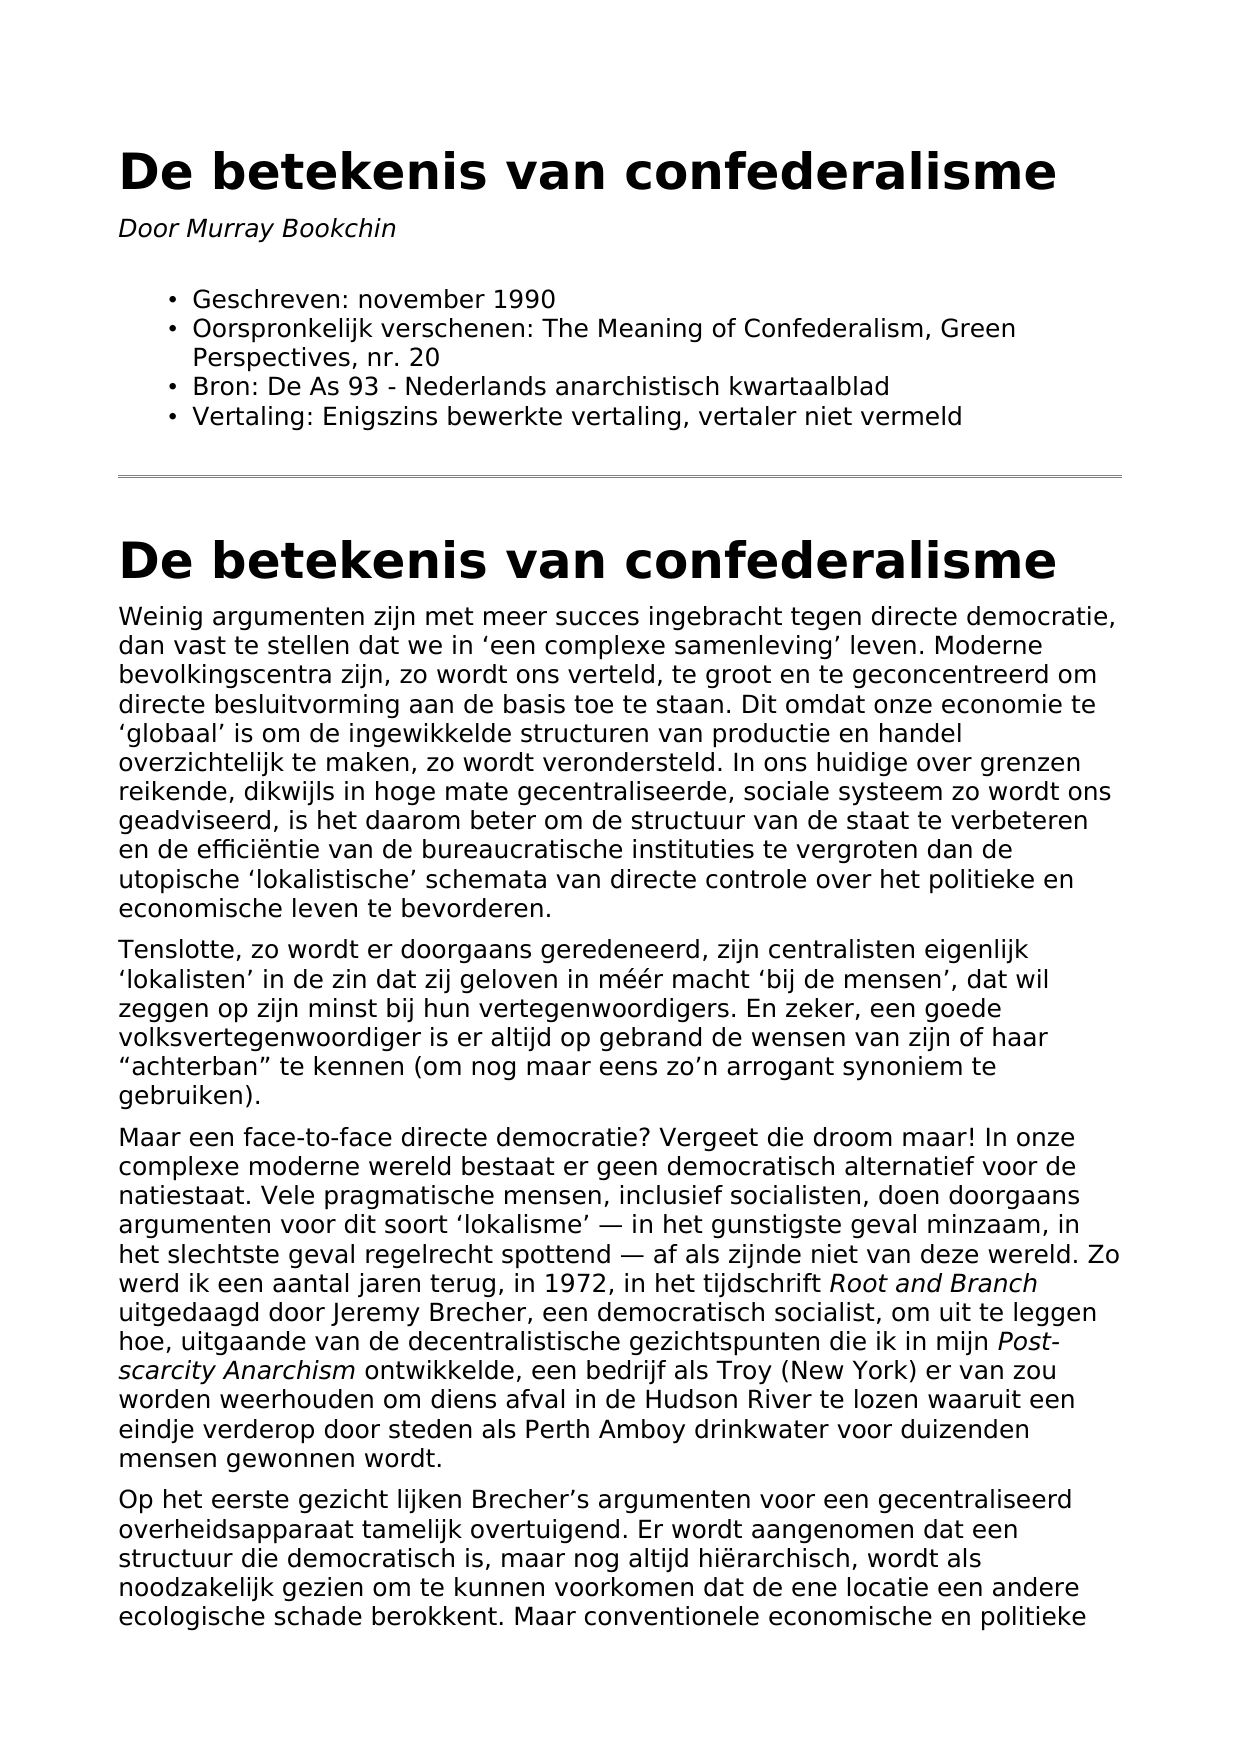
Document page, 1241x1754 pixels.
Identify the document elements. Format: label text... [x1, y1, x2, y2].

list Geschreven: november 1990 [177, 285, 1122, 314]
text Weinig argumenten zijn met meer succes ingebracht tegen directe democratie, dan vast te stellen dat we in ‘een complexe samenleving’ leven. Moderne bevolkingscentra zijn, zo wordt ons verteld, te groot en te geconcentreerd om directe besluitvorming aan de basis toe te staan. Dit omdat onze economie te ‘globaal’ is om de ingewikkelde structuren van productie en handel overzichtelijk te maken, zo wordt verondersteld. In ons huidige over grenzen reikende, dikwijls in hoge mate gecentraliseerde, sociale systeem zo wordt ons geadviseerd, is het daarom beter om de structuur van de staat te verbeteren en de efficiëntie van de bureaucratische instituties te vergroten dan de utopische ‘lokalistische’ schemata van directe controle over het politieke en economische leven te bevorderen. [118, 602, 1122, 923]
subtitle De betekenis van confederalisme [118, 532, 1122, 590]
list Vertaling: Enigszins bewerkte vertaling, vertaler niet vermeld [177, 402, 1122, 431]
text Tenslotte, zo wordt er doorgaans geredeneerd, zijn centralisten eigenlijk ‘lokalisten’ in de zin dat zij geloven in méér macht ‘bij de mensen’, dat wil zeggen op zijn minst bij hun vertegenwoordigers. En zeker, een goede volksvertegenwoordiger is er altijd op gebrand de wensen van zijn of haar “achterban” te kennen (om nog maar eens zo’n arrogant synoniem te gebruiken). [118, 936, 1122, 1111]
text Door Murray Bookchin [118, 214, 1122, 243]
text Op het eerste gezicht lijken Brecher’s argumenten voor een gecentraliseerd overheidsapparaat tamelijk overtuigend. Er wordt aangenomen dat een structuur die democratisch is, maar nog altijd hiërarchisch, wordt als noodzakelijk gezien om te kunnen voorkomen dat de ene locatie een andere ecologische schade berokkent. Maar conventionele economische en politieke [118, 1486, 1122, 1632]
list Bron: De As 93 - Nederlands anarchistisch kwartaalblad [177, 372, 1122, 402]
list Oorspronkelijk verschenen: The Meaning of Confederalism, Green Perspectives, nr. 20 [177, 314, 1122, 372]
text Maar een face-to-face directe democratie? Vergeet die droom maar! In onze complexe moderne wereld bestaat er geen democratisch alternatief voor de natiestaat. Vele pragmatische mensen, inclusief socialisten, doen doorgaans argumenten voor dit soort ‘lokalisme’ — in het gunstigste geval minzaam, in het slechtste geval regelrecht spottend — af als zijnde niet van deze wereld. Zo werd ik een aantal jaren terug, in 1972, in het tijdschrift Root and Branch uitgedaagd door Jeremy Brecher, een democratisch socialist, om uit te leggen hoe, uitgaande van de decentralistische gezichtspunten die ik in mijn Post-scarcity Anarchism ontwikkelde, een bedrijf als Troy (New York) er van zou worden weerhouden om diens afval in de Hudson River te lozen waaruit een eindje verderop door steden als Perth Amboy drinkwater voor duizenden mensen gewonnen wordt. [118, 1123, 1122, 1473]
subtitle De betekenis van confederalisme [118, 143, 1122, 201]
